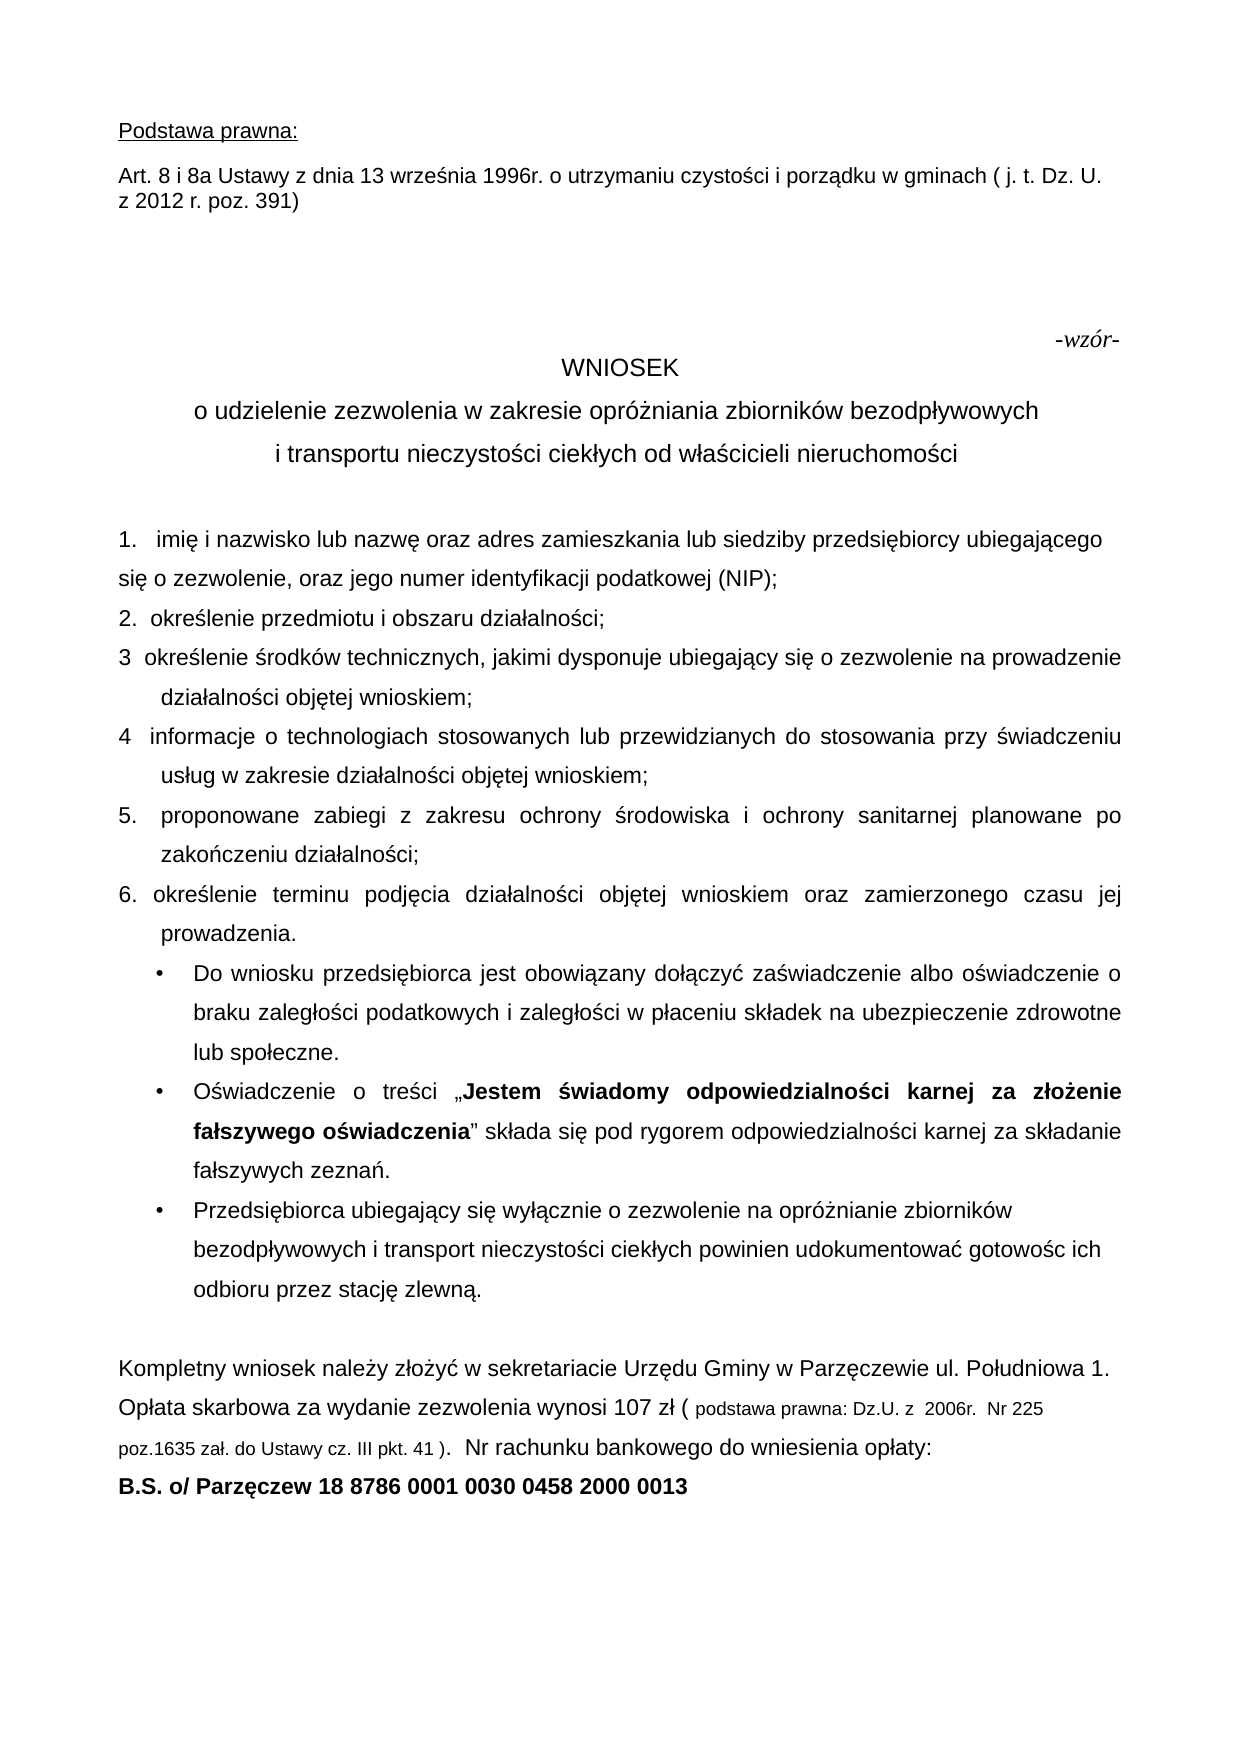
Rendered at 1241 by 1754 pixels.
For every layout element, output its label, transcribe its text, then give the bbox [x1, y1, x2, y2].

text 3 określenie środków technicznych, jakimi dysponuje ubiegający się o zezwolenie na prowadzenie działalności objętej wnioskiem; [118, 644, 1122, 710]
text Kompletny wniosek należy złożyć w sekretariacie Urzędu Gminy w Parzęczewie ul. Południowa 1. [118, 1355, 1122, 1381]
list Oświadczenie o treści „Jestem świadomy odpowiedzialności karnej za złożenie fałszywego oświadczenia” składa się pod rygorem odpowiedzialności karnej za składanie fałszywych zeznań. [156, 1078, 1122, 1184]
list Przedsiębiorca ubiegający się wyłącznie o zezwolenie na opróżnianie zbiorników bezodpływowych i transport nieczystości ciekłych powinien udokumentować gotowośc ich odbioru przez stację zlewną. [156, 1197, 1122, 1302]
text WNIOSEK [118, 353, 1122, 382]
text o udzielenie zezwolenia w zakresie opróżniania zbiorników bezodpływowych [118, 396, 1122, 425]
text -wzór- [118, 324, 1122, 353]
text Art. 8 i 8a Ustawy z dnia 13 września 1996r. o utrzymaniu czystości i porządku w gminach ( j. t. Dz. U. [118, 162, 1122, 188]
text 4 informacje o technologiach stosowanych lub przewidzianych do stosowania przy świadczeniu usług w zakresie działalności objętej wnioskiem; [118, 723, 1122, 789]
text Podstawa prawna: [118, 118, 1122, 143]
text Opłata skarbowa za wydanie zezwolenia wynosi 107 zł ( podstawa prawna: Dz.U. z 2006r. Nr 225 poz.1635 zał. do Ustawy cz. III pkt. 41 ). Nr rachunku bankowego do wniesienia opłaty: B.S. o/ Parzęczew 18 8786 0001 0030 0458 2000 0013 [118, 1394, 1063, 1499]
list Do wniosku przedsiębiorca jest obowiązany dołączyć zaświadczenie albo oświadczenie o braku zaległości podatkowych i zaległości w płaceniu składek na ubezpieczenie zdrowotne lub społeczne. [156, 960, 1122, 1065]
text 5. proponowane zabiegi z zakresu ochrony środowiska i ochrony sanitarnej planowane po zakończeniu działalności; [118, 802, 1122, 868]
text 6. określenie terminu podjęcia działalności objętej wnioskiem oraz zamierzonego czasu jej prowadzenia. [118, 881, 1122, 947]
text 2. określenie przedmiotu i obszaru działalności; [118, 604, 1122, 631]
text z 2012 r. poz. 391) [118, 188, 1122, 213]
text 1. imię i nazwisko lub nazwę oraz adres zamieszkania lub siedziby przedsiębiorcy ubiegającego się o zezwolenie, oraz jego numer identyfikacji podatkowej (NIP); [118, 526, 1122, 591]
text i transportu nieczystości ciekłych od właścicieli nieruchomości [118, 439, 1122, 468]
